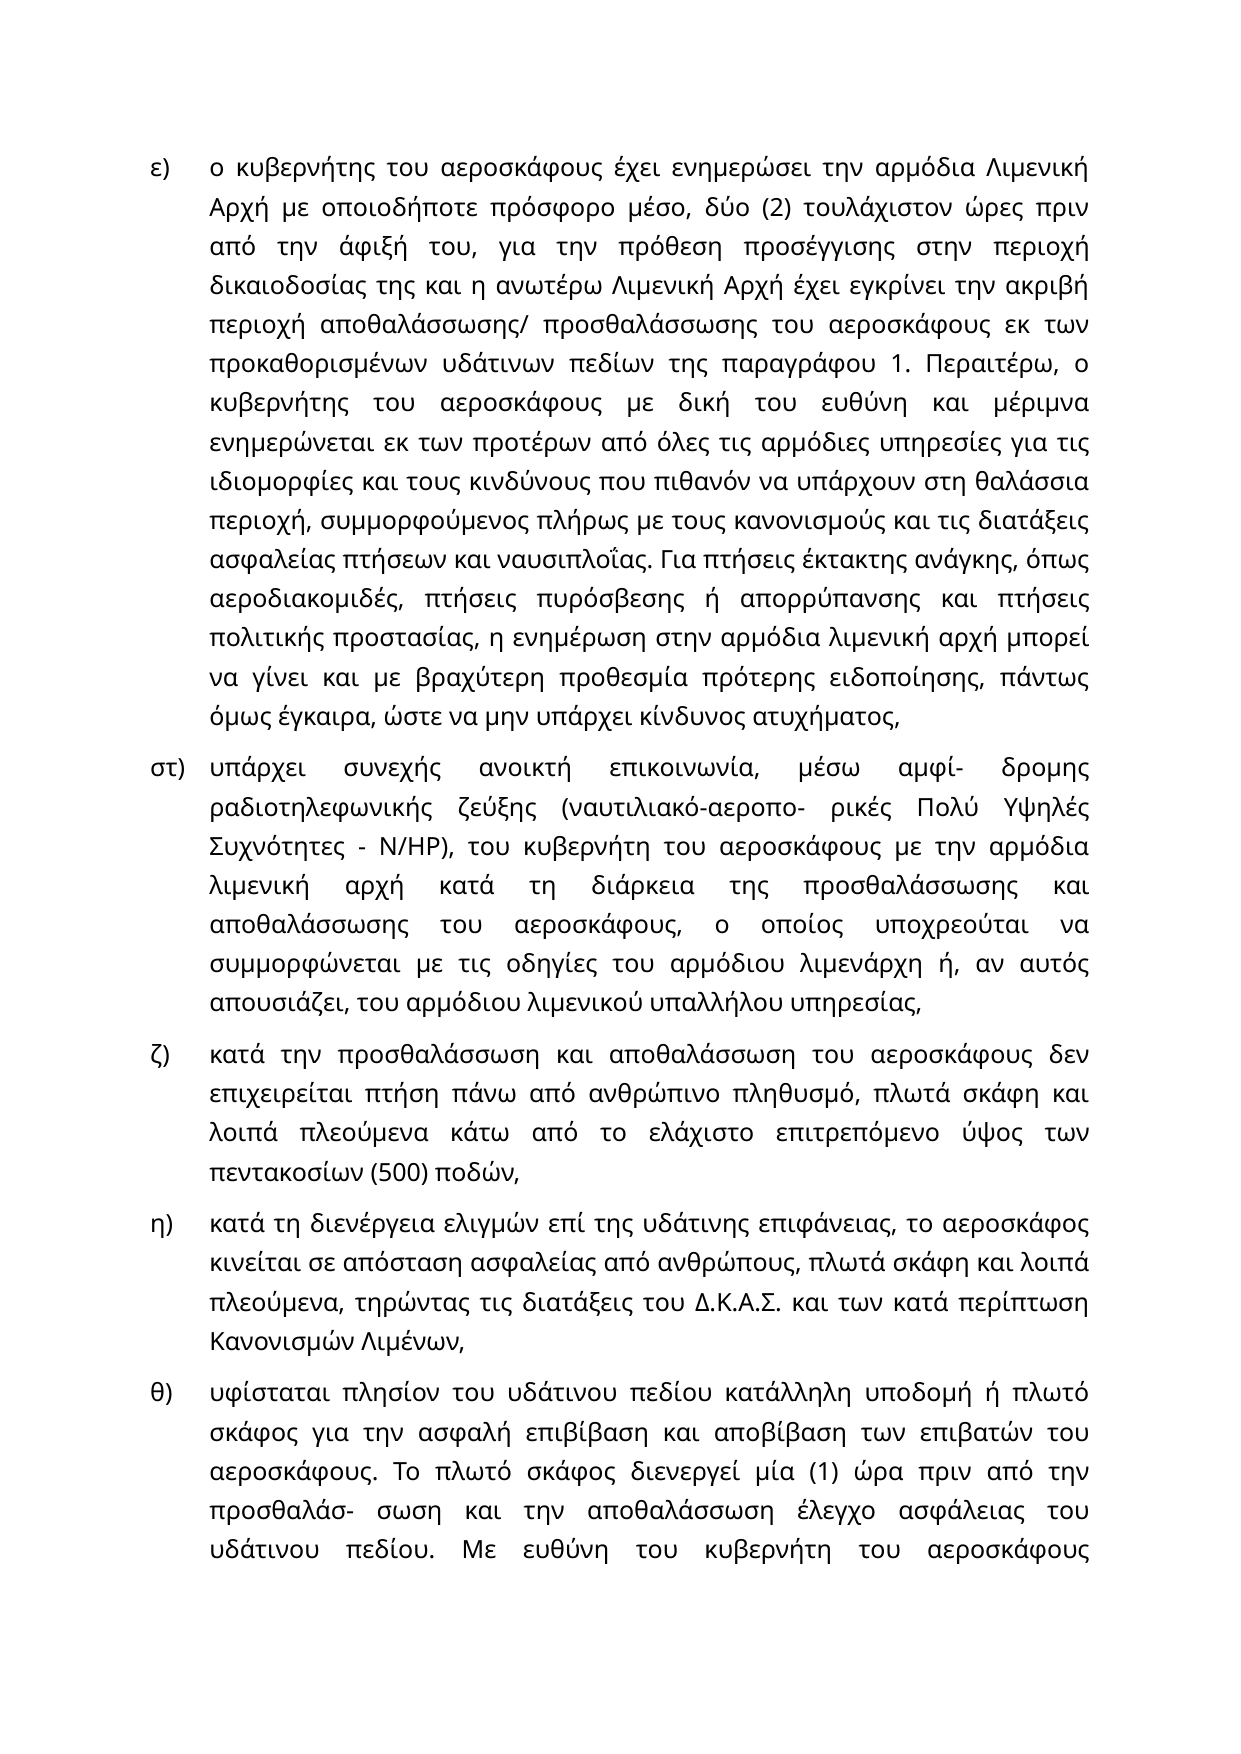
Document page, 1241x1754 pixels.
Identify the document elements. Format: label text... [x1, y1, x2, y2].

list θ) υφίσταται πλησίον του υδάτινου πεδίου κατάλληλη υποδομή ή πλωτό σκάφος για την ασφαλή επιβίβαση και αποβίβαση των επιβατών του αεροσκάφους. Το πλωτό σκάφος διενεργεί μία (1) ώρα πριν από την προσθαλάσ- σωση και την αποθαλάσσωση έλεγχο ασφάλειας του υδάτινου πεδίου. Με ευθύνη του κυβερνήτη του αεροσκάφους [150, 1375, 1090, 1566]
list στ) υπάρχει συνεχής ανοικτή επικοινωνία, μέσω αμφί- δρομης ραδιοτηλεφωνικής ζεύξης (ναυτιλιακό-αεροπο- ρικές Πολύ Υψηλές Συχνότητες - Ν/ΗΡ), του κυβερνήτη του αεροσκάφους με την αρμόδια λιμενική αρχή κατά τη διάρκεια της προσθαλάσσωσης και αποθαλάσσωσης του αεροσκάφους, ο οποίος υποχρεούται να συμμορφώνεται με τις οδηγίες του αρμόδιου λιμενάρχη ή, αν αυτός απουσιάζει, του αρμόδιου λιμενικού υπαλλήλου υπηρεσίας, [150, 750, 1090, 1019]
list ζ) κατά την προσθαλάσσωση και αποθαλάσσωση του αεροσκάφους δεν επιχειρείται πτήση πάνω από ανθρώπινο πληθυσμό, πλωτά σκάφη και λοιπά πλεούμενα κάτω από το ελάχιστο επιτρεπόμενο ύψος των πεντακοσίων (500) ποδών, [150, 1037, 1090, 1188]
list ε) ο κυβερνήτης του αεροσκάφους έχει ενημερώσει την αρμόδια Λιμενική Αρχή με οποιοδήποτε πρόσφορο μέσο, δύο (2) τουλάχιστον ώρες πριν από την άφιξή του, για την πρόθεση προσέγγισης στην περιοχή δικαιοδοσίας της και η ανωτέρω Λιμενική Αρχή έχει εγκρίνει την ακριβή περιοχή αποθαλάσσωσης/ προσθαλάσσωσης του αεροσκάφους εκ των προκαθορισμένων υδάτινων πεδίων της παραγράφου 1. Περαιτέρω, ο κυβερνήτης του αεροσκάφους με δική του ευθύνη και μέριμνα ενημερώνεται εκ των προτέρων από όλες τις αρμόδιες υπηρεσίες για τις ιδιομορφίες και τους κινδύνους που πιθανόν να υπάρχουν στη θαλάσσια περιοχή, συμμορφούμενος πλήρως με τους κανονισμούς και τις διατάξεις ασφαλείας πτήσεων και ναυσιπλοΐας. Για πτήσεις έκτακτης ανάγκης, όπως αεροδιακομιδές, πτήσεις πυρόσβεσης ή απορρύπανσης και πτήσεις πολιτικής προστασίας, η ενημέρωση στην αρμόδια λιμενική αρχή μπορεί να γίνει και με βραχύτερη προθεσμία πρότερης ειδοποίησης, πάντως όμως έγκαιρα, ώστε να μην υπάρχει κίνδυνος ατυχήματος, [150, 150, 1090, 732]
list η) κατά τη διενέργεια ελιγμών επί της υδάτινης επιφάνειας, το αεροσκάφος κινείται σε απόσταση ασφαλείας από ανθρώπους, πλωτά σκάφη και λοιπά πλεούμενα, τηρώντας τις διατάξεις του Δ.Κ.Α.Σ. και των κατά περίπτωση Κανονισμών Λιμένων, [150, 1206, 1090, 1357]
